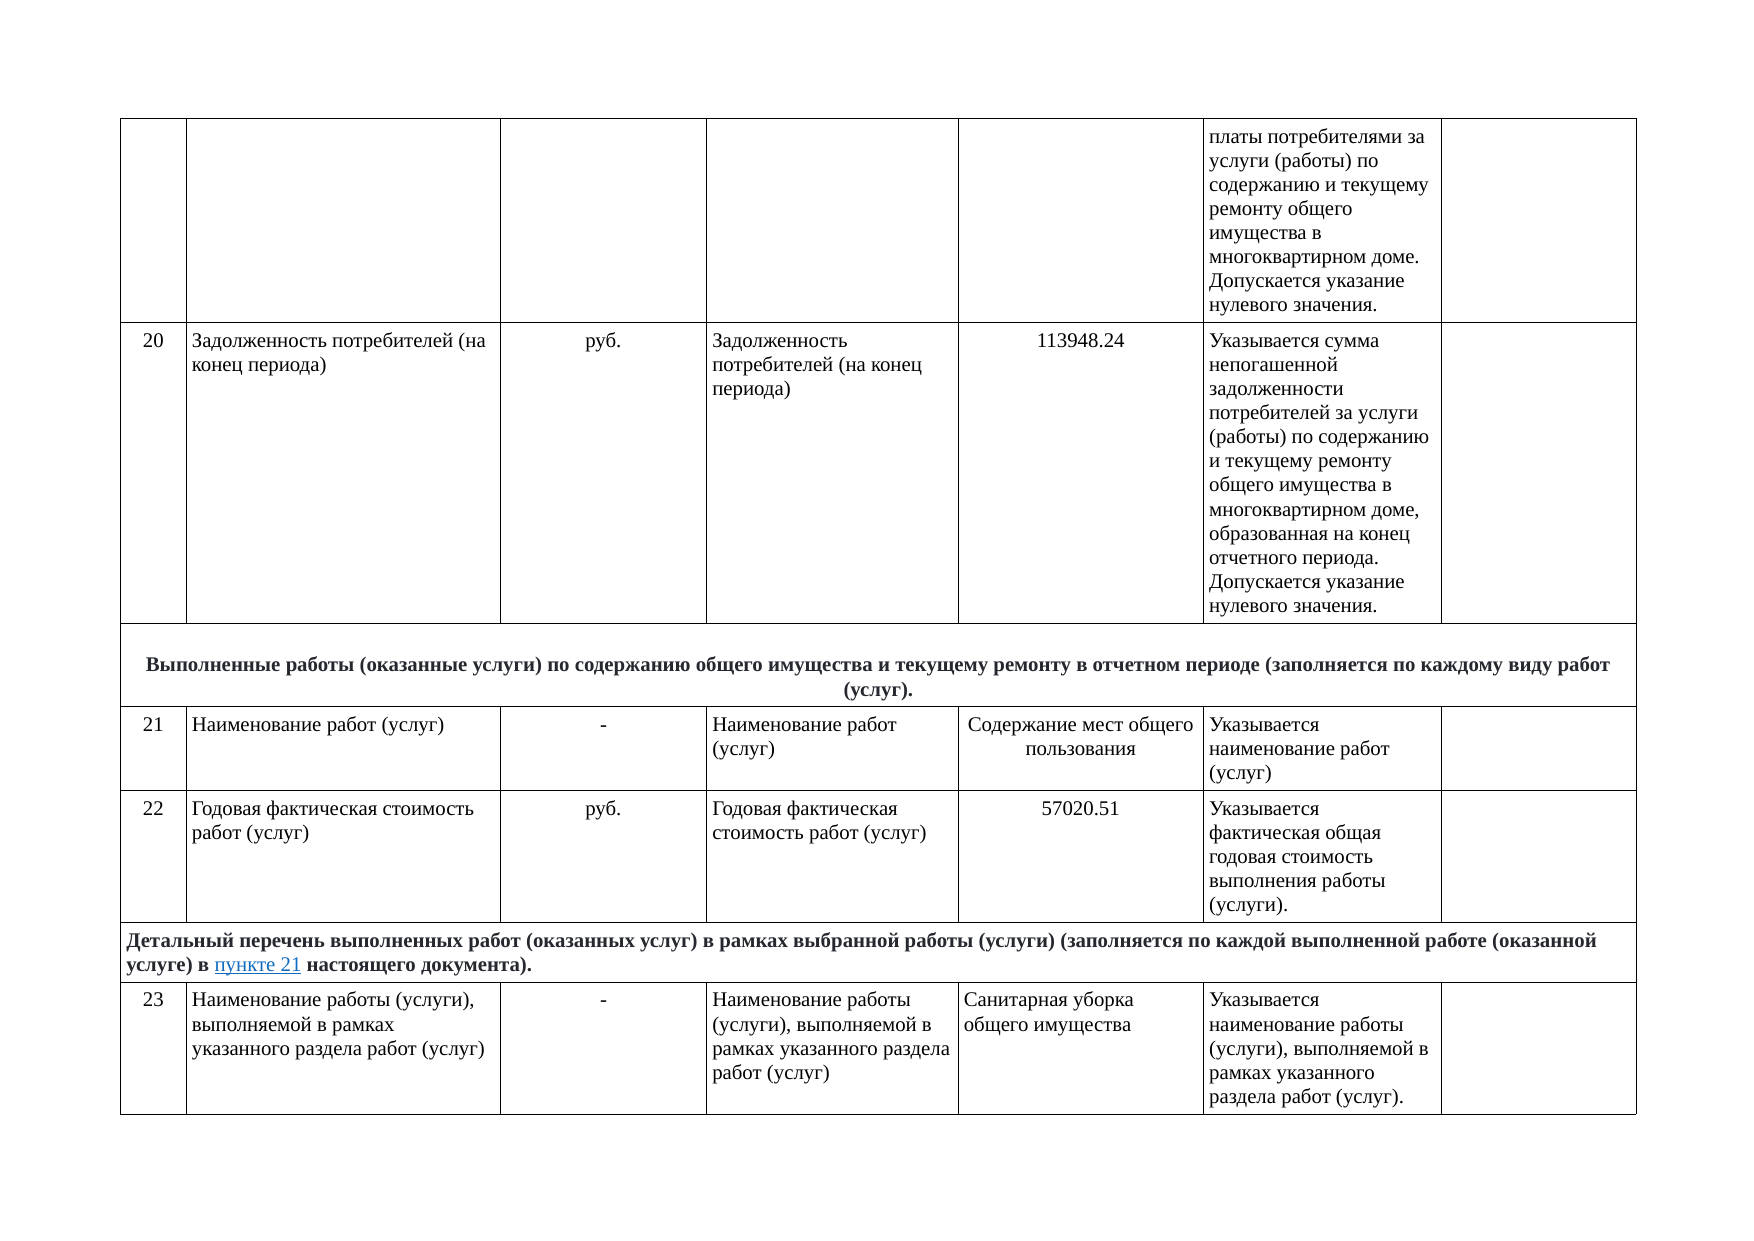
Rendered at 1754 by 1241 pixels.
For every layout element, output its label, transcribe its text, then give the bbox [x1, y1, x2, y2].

table_cell Наименование работ (услуг) [707, 707, 958, 790]
table_cell [1442, 323, 1636, 622]
table_cell 22 [121, 791, 186, 922]
table_cell платы потребителями за услуги (работы) по содержанию и текущему ремонту общего имущества в многоквартирном доме. Допускается указание нулевого значения. [1204, 119, 1441, 322]
table_cell Наименование работ (услуг) [187, 707, 500, 790]
table_cell 113948,24 [959, 323, 1203, 622]
table_cell Указывается фактическая общая годовая стоимость выполнения работы (услуги). [1204, 791, 1441, 922]
table_cell Наименование работы (услуги), выполняемой в рамках указанного раздела работ (услуг) [707, 983, 958, 1113]
table_cell [121, 119, 186, 322]
table_cell Наименование работы (услуги), выполняемой в рамках указанного раздела работ (услуг) [187, 983, 500, 1113]
table_cell Содержание мест общего пользования [959, 707, 1203, 790]
table_cell Санитарная уборка общего имущества [959, 983, 1203, 1113]
table_cell Указывается сумма непогашенной задолженности потребителей за услуги (работы) по содержанию и текущему ремонту общего имущества в многоквартирном доме, образованная на конец отчетного периода. Допускается указание нулевого значения. [1204, 323, 1441, 622]
table_cell 23 [121, 983, 186, 1113]
table_cell [1442, 983, 1636, 1113]
table_cell Задолженность потребителей (на конец периода) [187, 323, 500, 622]
table_cell [707, 119, 958, 322]
table_cell - [501, 983, 706, 1113]
table_cell Детальный перечень выполненных работ (оказанных услуг) в рамках выбранной работы (услуги) (заполняется по каждой выполненной работе (оказанной услуге) в пункте 21 настоящего документа). [121, 923, 1636, 982]
table_cell руб. [501, 323, 706, 622]
table_cell [959, 119, 1203, 322]
table_cell Годовая фактическая стоимость работ (услуг) [707, 791, 958, 922]
table_cell Задолженность потребителей (на конец периода) [707, 323, 958, 622]
table_cell Годовая фактическая стоимость работ (услуг) [187, 791, 500, 922]
table_cell 21 [121, 707, 186, 790]
table_cell 20 [121, 323, 186, 622]
table_cell [501, 119, 706, 322]
table_cell [1442, 791, 1636, 922]
table_cell Указывается наименование работ (услуг) [1204, 707, 1441, 790]
table_cell 57020,51 [959, 791, 1203, 922]
table_cell [1442, 119, 1636, 322]
table_cell Выполненные работы (оказанные услуги) по содержанию общего имущества и текущему ремонту в отчетном периоде (заполняется по каждому виду работ (услуг). [121, 624, 1636, 706]
table_cell - [501, 707, 706, 790]
table_cell Указывается наименование работы (услуги), выполняемой в рамках указанного раздела работ (услуг). [1204, 983, 1441, 1113]
table_cell руб. [501, 791, 706, 922]
table_cell [187, 119, 500, 322]
table_cell [1442, 707, 1636, 790]
